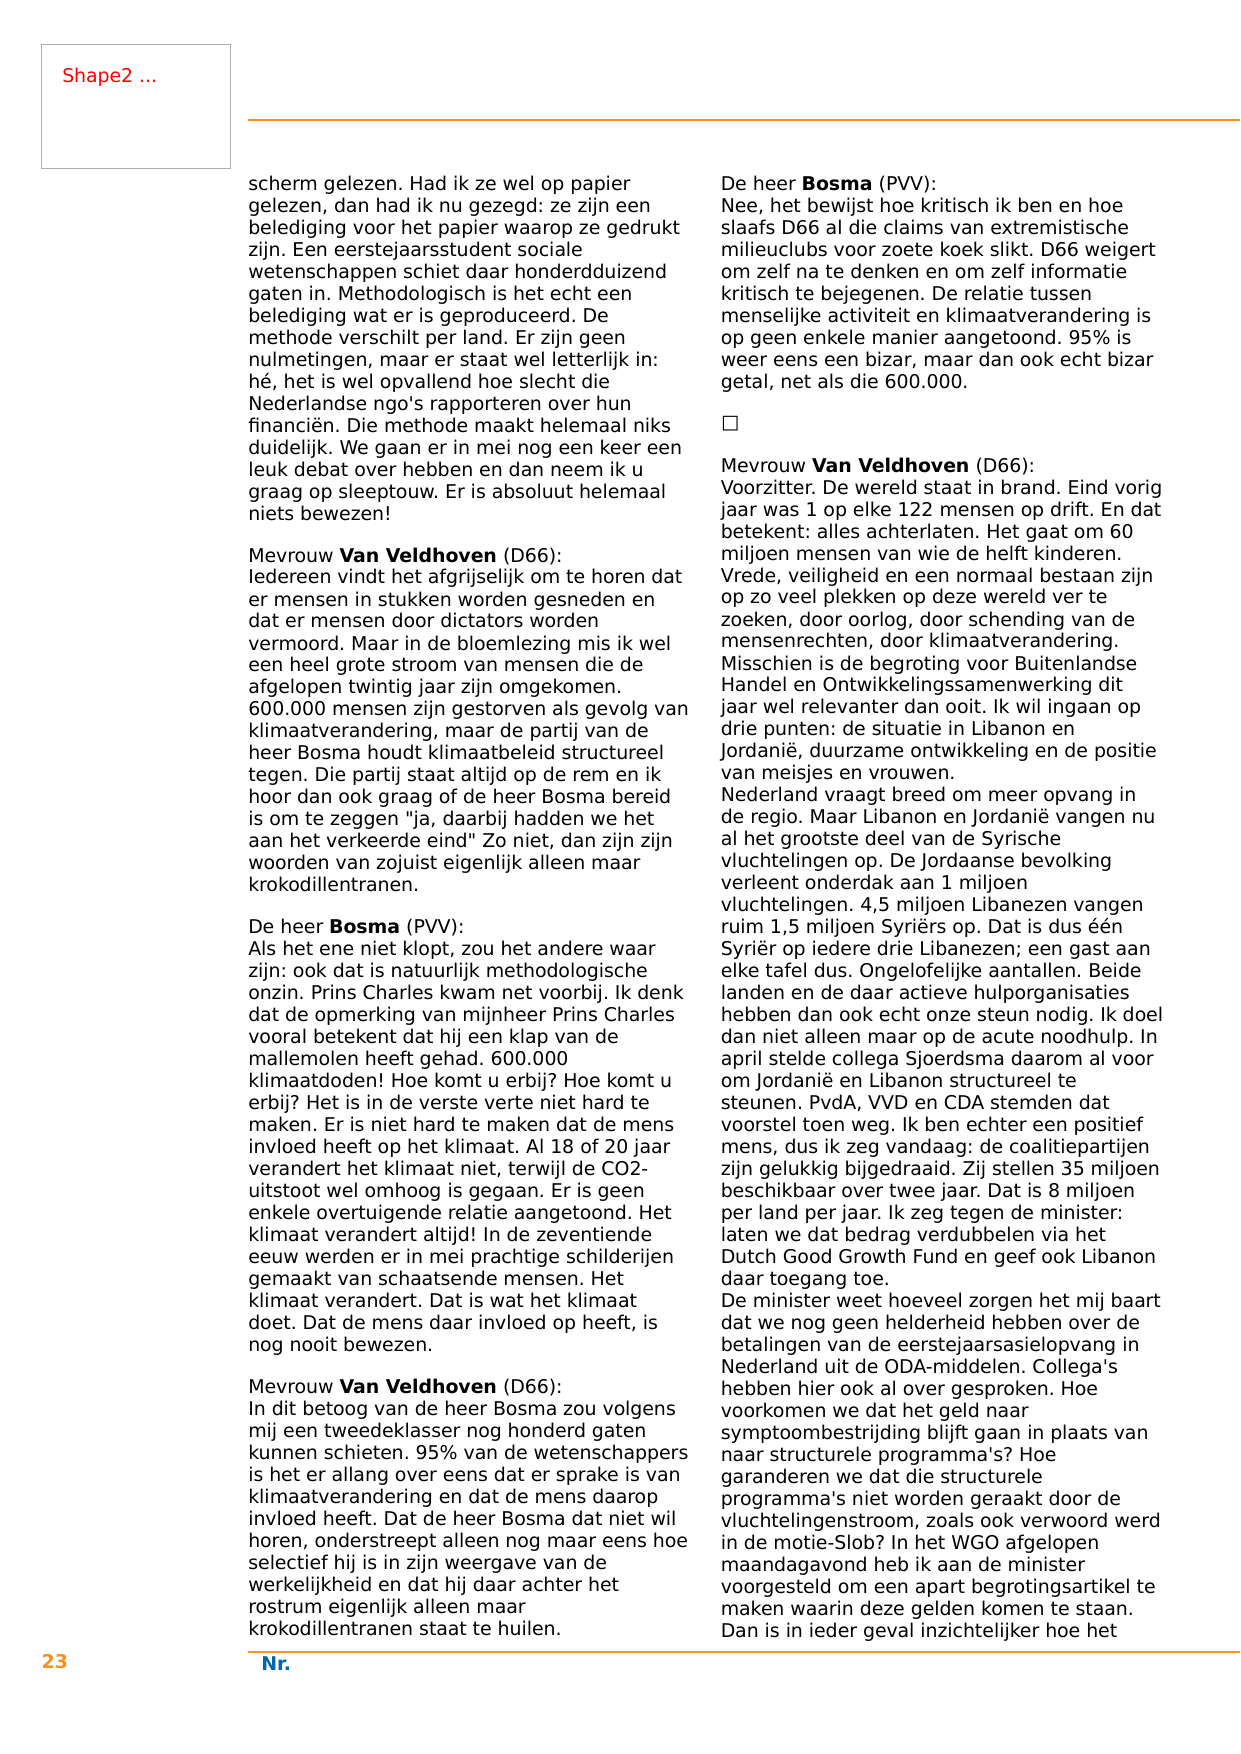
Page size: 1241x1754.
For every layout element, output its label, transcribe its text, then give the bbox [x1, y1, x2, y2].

text ⬜ [721, 413, 1163, 434]
text De minister weet hoeveel zorgen het mij baart dat we nog geen helderheid hebben over de betalingen van de eerstejaarsasielopvang in Nederland uit de ODA-middelen. Collega's hebben hier ook al over gesproken. Hoe voorkomen we dat het geld naar symptoombestrijding blijft gaan in plaats van naar structurele programma's? Hoe garanderen we dat die structurele programma's niet worden geraakt door de vluchtelingenstroom, zoals ook verwoord werd in de motie-Slob? In het WGO afgelopen maandagavond heb ik aan de minister voorgesteld om een apart begrotingsartikel te maken waarin deze gelden komen te staan. Dan is in ieder geval inzichtelijker hoe het [721, 1290, 1163, 1641]
text De heer Bosma (PVV): [248, 916, 691, 938]
text Nederland vraagt breed om meer opvang in de regio. Maar Libanon en Jordanië vangen nu al het grootste deel van de Syrische vluchtelingen op. De Jordaanse bevolking verleent onderdak aan 1 miljoen vluchtelingen. 4,5 miljoen Libanezen vangen ruim 1,5 miljoen Syriërs op. Dat is dus één Syriër op iedere drie Libanezen; een gast aan elke tafel dus. Ongelofelijke aantallen. Beide landen en de daar actieve hulporganisaties hebben dan ook echt onze steun nodig. Ik doel dan niet alleen maar op de acute noodhulp. In april stelde collega Sjoerdsma daarom al voor om Jordanië en Libanon structureel te steunen. PvdA, VVD en CDA stemden dat voorstel toen weg. Ik ben echter een positief mens, dus ik zeg vandaag: de coalitiepartijen zijn gelukkig bijgedraaid. Zij stellen 35 miljoen beschikbaar over twee jaar. Dat is 8 miljoen per land per jaar. Ik zeg tegen de minister: laten we dat bedrag verdubbelen via het Dutch Good Growth Fund en geef ook Libanon daar toegang toe. [721, 784, 1163, 1290]
text Mevrouw Van Veldhoven (D66): [721, 454, 1163, 477]
text Als het ene niet klopt, zou het andere waar zijn: ook dat is natuurlijk methodologische onzin. Prins Charles kwam net voorbij. Ik denk dat de opmerking van mijnheer Prins Charles vooral betekent dat hij een klap van de mallemolen heeft gehad. 600.000 klimaatdoden! Hoe komt u erbij? Hoe komt u erbij? Het is in de verste verte niet hard te maken. Er is niet hard te maken dat de mens invloed heeft op het klimaat. Al 18 of 20 jaar verandert het klimaat niet, terwijl de CO2-uitstoot wel omhoog is gegaan. Er is geen enkele overtuigende relatie aangetoond. Het klimaat verandert altijd! In de zeventiende eeuw werden er in mei prachtige schilderijen gemaakt van schaatsende mensen. Het klimaat verandert. Dat is wat het klimaat doet. Dat de mens daar invloed op heeft, is nog nooit bewezen. [248, 938, 691, 1356]
text Voorzitter. De wereld staat in brand. Eind vorig jaar was 1 op elke 122 mensen op drift. En dat betekent: alles achterlaten. Het gaat om 60 miljoen mensen van wie de helft kinderen. Vrede, veiligheid en een normaal bestaan zijn op zo veel plekken op deze wereld ver te zoeken, door oorlog, door schending van de mensenrechten, door klimaatverandering. Misschien is de begroting voor Buitenlandse Handel en Ontwikkelingssamenwerking dit jaar wel relevanter dan ooit. Ik wil ingaan op drie punten: de situatie in Libanon en Jordanië, duurzame ontwikkeling en de positie van meisjes en vrouwen. [721, 477, 1163, 784]
text In dit betoog van de heer Bosma zou volgens mij een tweedeklasser nog honderd gaten kunnen schieten. 95% van de wetenschappers is het er allang over eens dat er sprake is van klimaatverandering en dat de mens daarop invloed heeft. Dat de heer Bosma dat niet wil horen, onderstreept alleen nog maar eens hoe selectief hij is in zijn weergave van de werkelijkheid en dat hij daar achter het rostrum eigenlijk alleen maar krokodillentranen staat te huilen. [248, 1398, 691, 1639]
text scherm gelezen. Had ik ze wel op papier gelezen, dan had ik nu gezegd: ze zijn een belediging voor het papier waarop ze gedrukt zijn. Een eerstejaarsstudent sociale wetenschappen schiet daar honderdduizend gaten in. Methodologisch is het echt een belediging wat er is geproduceerd. De methode verschilt per land. Er zijn geen nulmetingen, maar er staat wel letterlijk in: hé, het is wel opvallend hoe slecht die Nederlandse ngo's rapporteren over hun financiën. Die methode maakt helemaal niks duidelijk. We gaan er in mei nog een keer een leuk debat over hebben en dan neem ik u graag op sleeptouw. Er is absoluut helemaal niets bewezen! [248, 173, 691, 524]
text Nee, het bewijst hoe kritisch ik ben en hoe slaafs D66 al die claims van extremistische milieuclubs voor zoete koek slikt. D66 weigert om zelf na te denken en om zelf informatie kritisch te bejegenen. De relatie tussen menselijke activiteit en klimaatverandering is op geen enkele manier aangetoond. 95% is weer eens een bizar, maar dan ook echt bizar getal, net als die 600.000. [721, 195, 1163, 393]
text De heer Bosma (PVV): [721, 173, 1163, 195]
text Iedereen vindt het afgrijselijk om te horen dat er mensen in stukken worden gesneden en dat er mensen door dictators worden vermoord. Maar in de bloemlezing mis ik wel een heel grote stroom van mensen die de afgelopen twintig jaar zijn omgekomen. 600.000 mensen zijn gestorven als gevolg van klimaatverandering, maar de partij van de heer Bosma houdt klimaatbeleid structureel tegen. Die partij staat altijd op de rem en ik hoor dan ook graag of de heer Bosma bereid is om te zeggen "ja, daarbij hadden we het aan het verkeerde eind" Zo niet, dan zijn zijn woorden van zojuist eigenlijk alleen maar krokodillentranen. [248, 566, 691, 896]
text Mevrouw Van Veldhoven (D66): [248, 1376, 691, 1398]
text Mevrouw Van Veldhoven (D66): [248, 544, 691, 566]
